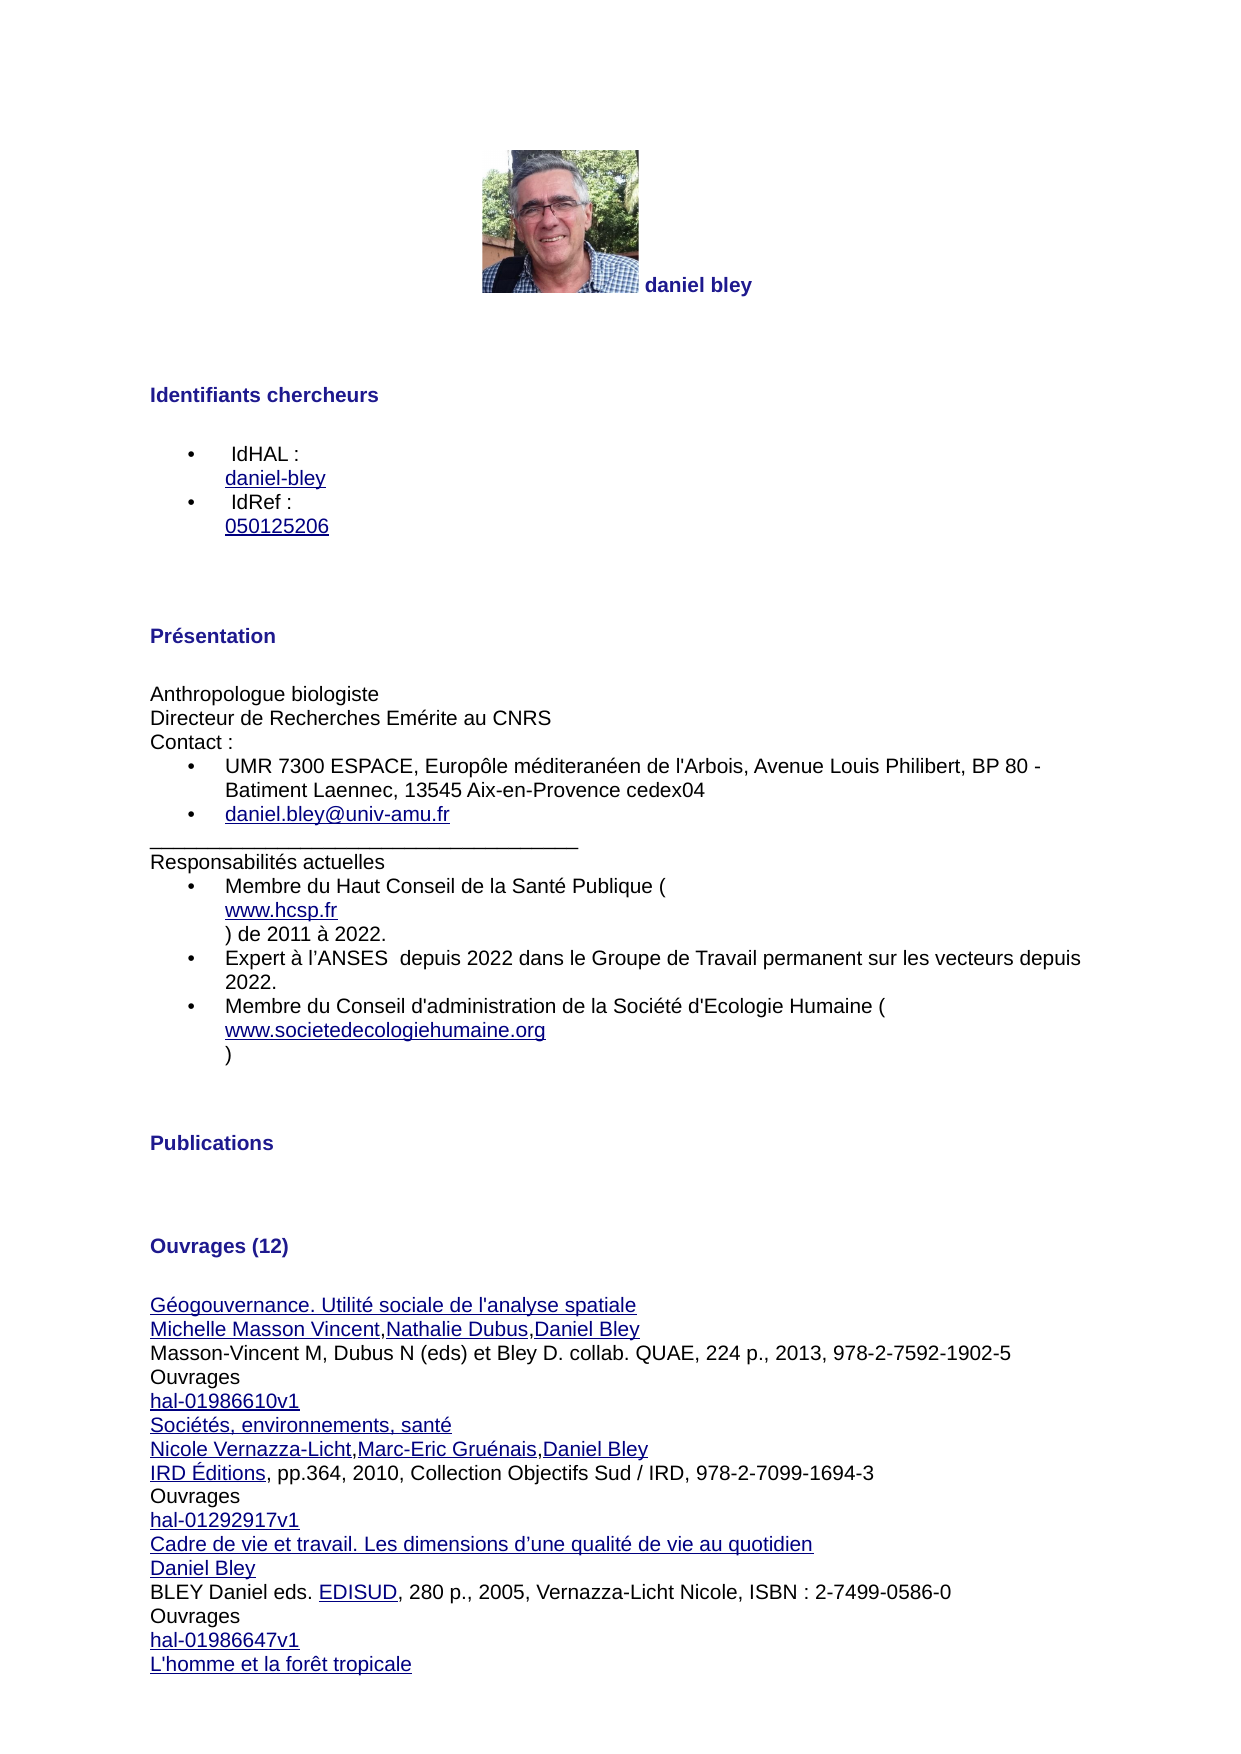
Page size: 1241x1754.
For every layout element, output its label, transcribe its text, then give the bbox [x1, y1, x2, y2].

text Responsabilités actuelles [150, 850, 1090, 874]
subtitle Publications [150, 1131, 1090, 1155]
list UMR 7300 ESPACE, Europôle méditeranéen de l'Arbois, Avenue Louis Philibert, BP 80 - Batiment Laennec, 13545 Aix-en-Provence cedex04 [187, 754, 1090, 802]
subtitle daniel.bley@univ-amu.fr [187, 802, 1090, 826]
list Expert à l’ANSES depuis 2022 dans le Groupe de Travail permanent sur les vecteurs depuis 2022. [187, 946, 1090, 994]
list ) [187, 1042, 1090, 1066]
list ) de 2011 à 2022. [187, 922, 1090, 946]
table_cell Sociétés, environnements, santé Nicole Vernazza-Licht,Marc-Eric Gruénais,Daniel Bley IRD Éditions, pp.364, 2010, Collection Objectifs Sud / IRD, 978-2-7099-1694-3 Ouvrages hal-01292917v1 [150, 1413, 1090, 1532]
list www.societedecologiehumaine.org [187, 1018, 1090, 1042]
list IdHAL : [187, 442, 1090, 466]
list Membre du Conseil d'administration de la Société d'Ecologie Humaine ( [187, 994, 1090, 1018]
subtitle daniel bley [150, 150, 1090, 297]
table_cell L'homme et la forêt tropicale [150, 1652, 1090, 1676]
subtitle Présentation [150, 624, 1090, 648]
list Membre du Haut Conseil de la Santé Publique ( [187, 874, 1090, 898]
list daniel-bley [187, 466, 1090, 489]
text _____________________________________ [150, 826, 1090, 850]
subtitle Identifiants chercheurs [150, 383, 1090, 407]
list 050125206 [187, 513, 1090, 537]
list IdRef : [187, 489, 1090, 513]
text Directeur de Recherches Emérite au CNRS [150, 706, 1090, 730]
table_cell Cadre de vie et travail. Les dimensions d’une qualité de vie au quotidien Daniel Bley BLEY Daniel eds. EDISUD, 280 p., 2005, Vernazza-Licht Nicole, ISBN : 2-7499-0586-0 Ouvrages hal-01986647v1 [150, 1532, 1090, 1652]
subtitle Contact : [150, 730, 1090, 754]
picture [482, 150, 639, 293]
text Anthropologue biologiste [150, 682, 1090, 706]
list www.hcsp.fr [187, 898, 1090, 922]
table_header Géogouvernance. Utilité sociale de l'analyse spatiale Michelle Masson Vincent,Nathalie Dubus,Daniel Bley Masson-Vincent M, Dubus N (eds) et Bley D. collab. QUAE, 224 p., 2013, 978-2-7592-1902-5 Ouvrages hal-01986610v1 [150, 1293, 1090, 1412]
subtitle Ouvrages (12) [150, 1234, 1090, 1258]
